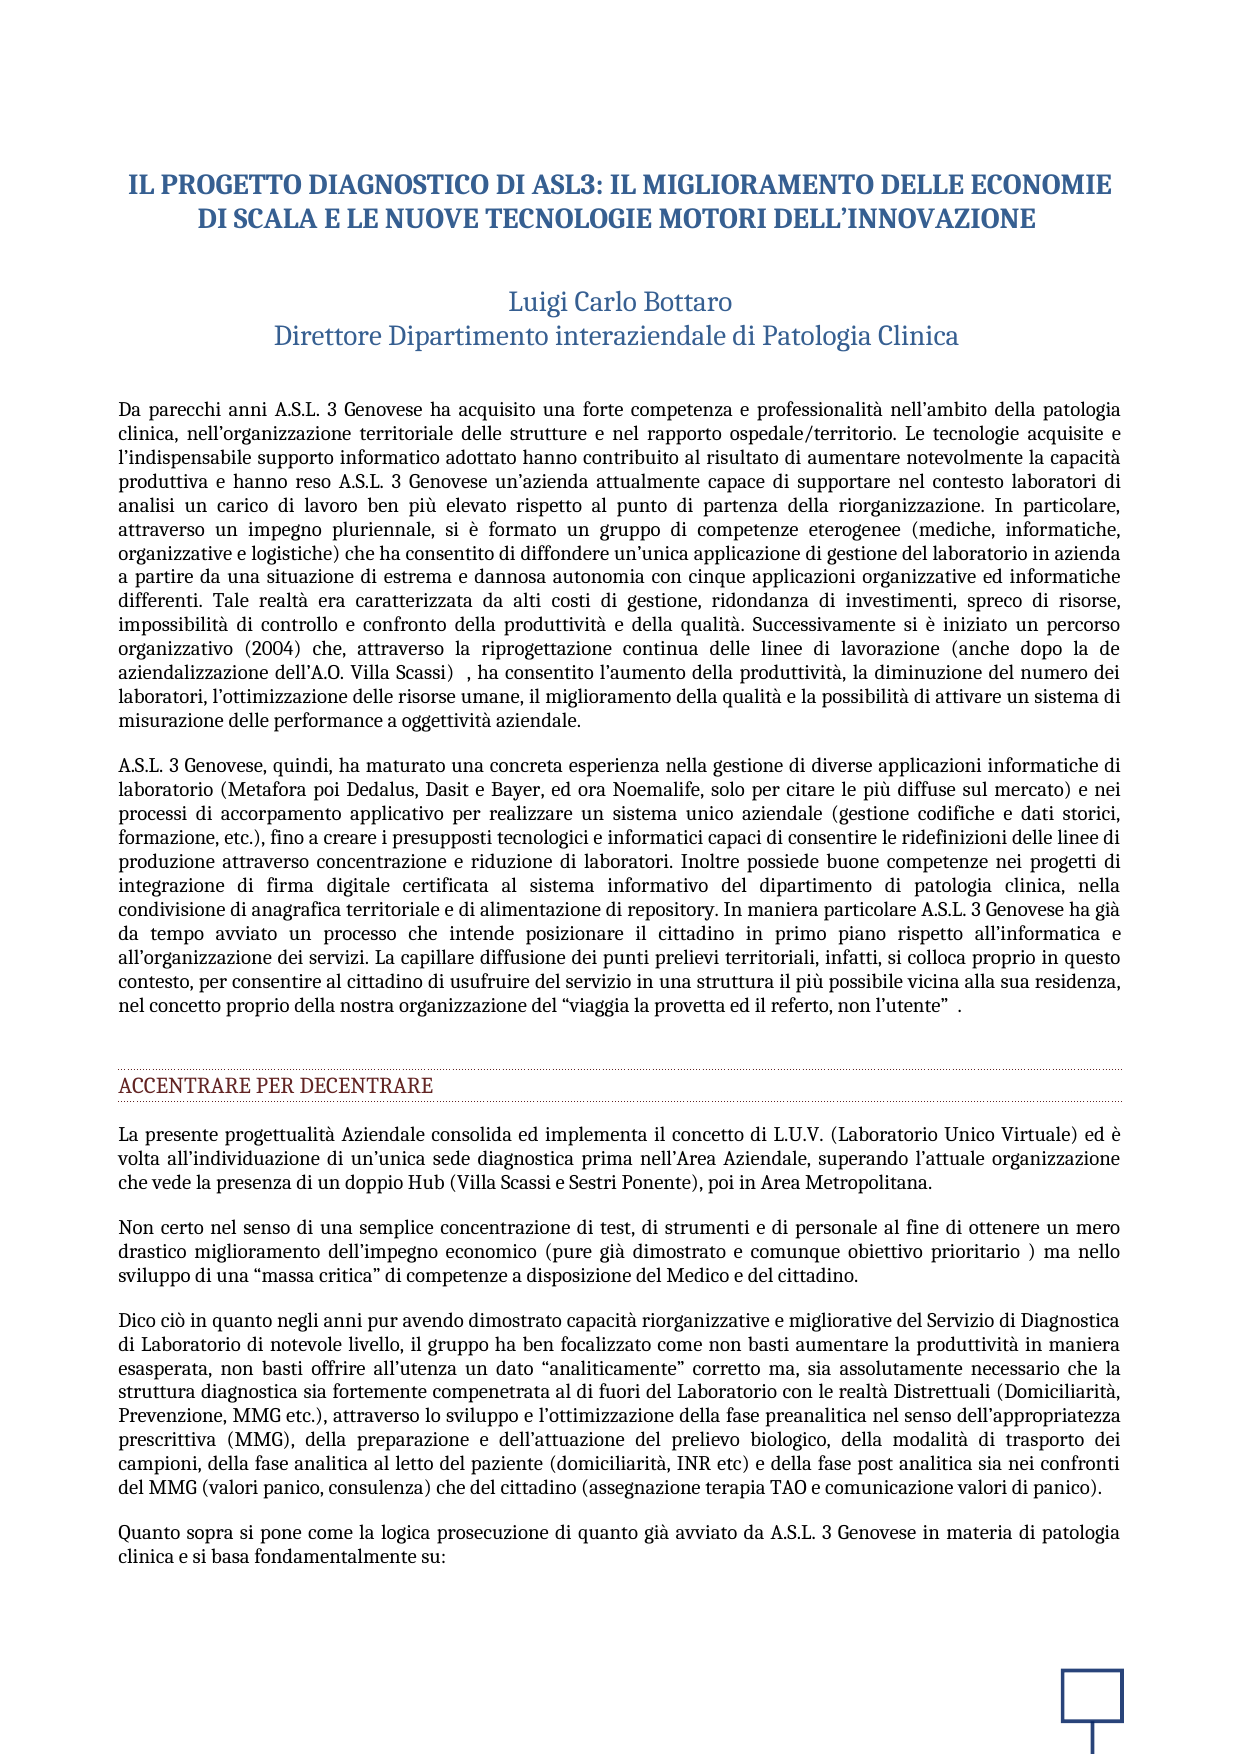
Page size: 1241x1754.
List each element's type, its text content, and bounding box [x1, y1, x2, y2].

text Da parecchi anni A.S.L. 3 Genovese ha acquisito una forte competenza e professionalità nell’ambito della patologia clinica, nell’organizzazione territoriale delle strutture e nel rapporto ospedale/territorio. Le tecnologie acquisite e l’indispensabile supporto informatico adottato hanno contribuito al risultato di aumentare notevolmente la capacità produttiva e hanno reso A.S.L. 3 Genovese un’azienda attualmente capace di supportare nel contesto laboratori di analisi un carico di lavoro ben più elevato rispetto al punto di partenza della riorganizzazione. In particolare, attraverso un impegno pluriennale, si è formato un gruppo di competenze eterogenee (mediche, informatiche, organizzative e logistiche) che ha consentito di diffondere un’unica applicazione di gestione del laboratorio in azienda a partire da una situazione di estrema e dannosa autonomia con cinque applicazioni organizzative ed informatiche differenti. Tale realtà era caratterizzata da alti costi di gestione, ridondanza di investimenti, spreco di risorse, impossibilità di controllo e confronto della produttività e della qualità. Successivamente si è iniziato un percorso organizzativo (2004) che, attraverso la riprogettazione continua delle linee di lavorazione (anche dopo la de aziendalizzazione dell’A.O. Villa Scassi) , ha consentito l’aumento della produttività, la diminuzione del numero dei laboratori, l’ottimizzazione delle risorse umane, il miglioramento della qualità e la possibilità di attivare un sistema di misurazione delle performance a oggettività aziendale. [118, 397, 1122, 733]
text A.S.L. 3 Genovese, quindi, ha maturato una concreta esperienza nella gestione di diverse applicazioni informatiche di laboratorio (Metafora poi Dedalus, Dasit e Bayer, ed ora Noemalife, solo per citare le più diffuse sul mercato) e nei processi di accorpamento applicativo per realizzare un sistema unico aziendale (gestione codifiche e dati storici, formazione, etc.), fino a creare i presupposti tecnologici e informatici capaci di consentire le ridefinizioni delle linee di produzione attraverso concentrazione e riduzione di laboratori. Inoltre possiede buone competenze nei progetti di integrazione di firma digitale certificata al sistema informativo del dipartimento di patologia clinica, nella condivisione di anagrafica territoriale e di alimentazione di repository. In maniera particolare A.S.L. 3 Genovese ha già da tempo avviato un processo che intende posizionare il cittadino in primo piano rispetto all’informatica e all’organizzazione dei servizi. La capillare diffusione dei punti prelievi territoriali, infatti, si colloca proprio in questo contesto, per consentire al cittadino di usufruire del servizio in una struttura il più possibile vicina alla sua residenza, nel concetto proprio della nostra organizzazione del “viaggia la provetta ed il referto, non l’utente” . [118, 754, 1122, 1017]
subtitle IL PROGETTO DIAGNOSTICO DI ASL3: IL MIGLIORAMENTO DELLE ECONOMIE DI SCALA E LE NUOVE TECNOLOGIE MOTORI DELL’INNOVAZIONE [118, 168, 1122, 236]
text Dico ciò in quanto negli anni pur avendo dimostrato capacità riorganizzative e migliorative del Servizio di Diagnostica di Laboratorio di notevole livello, il gruppo ha ben focalizzato come non basti aumentare la produttività in maniera esasperata, non basti offrire all’utenza un dato “analiticamente” corretto ma, sia assolutamente necessario che la struttura diagnostica sia fortemente compenetrata al di fuori del Laboratorio con le realtà Distrettuali (Domiciliarità, Prevenzione, MMG etc.), attraverso lo sviluppo e l’ottimizzazione della fase preanalitica nel senso dell’appropriatezza prescrittiva (MMG), della preparazione e dell’attuazione del prelievo biologico, della modalità di trasporto dei campioni, della fase analitica al letto del paziente (domiciliarità, INR etc) e della fase post analitica sia nei confronti del MMG (valori panico, consulenza) che del cittadino (assegnazione terapia TAO e comunicazione valori di panico). [118, 1308, 1122, 1500]
subtitle Luigi Carlo Bottaro Direttore Dipartimento interaziendale di Patologia Clinica [118, 286, 1122, 353]
text La presente progettualità Aziendale consolida ed implementa il concetto di L.U.V. (Laboratorio Unico Virtuale) ed è volta all’individuazione di un’unica sede diagnostica prima nell’Area Aziendale, superando l’attuale organizzazione che vede la presenza di un doppio Hub (Villa Scassi e Sestri Ponente), poi in Area Metropolitana. [118, 1123, 1122, 1195]
text Non certo nel senso di una semplice concentrazione di test, di strumenti e di personale al fine di ottenere un mero drastico miglioramento dell’impegno economico (pure già dimostrato e comunque obiettivo prioritario ) ma nello sviluppo di una “massa critica” di competenze a disposizione del Medico e del cittadino. [118, 1216, 1122, 1287]
text Quanto sopra si pone come la logica prosecuzione di quanto già avviato da A.S.L. 3 Genovese in materia di patologia clinica e si basa fondamentalmente su: [118, 1521, 1122, 1569]
text Accentrare per Decentrare [118, 1069, 1122, 1102]
